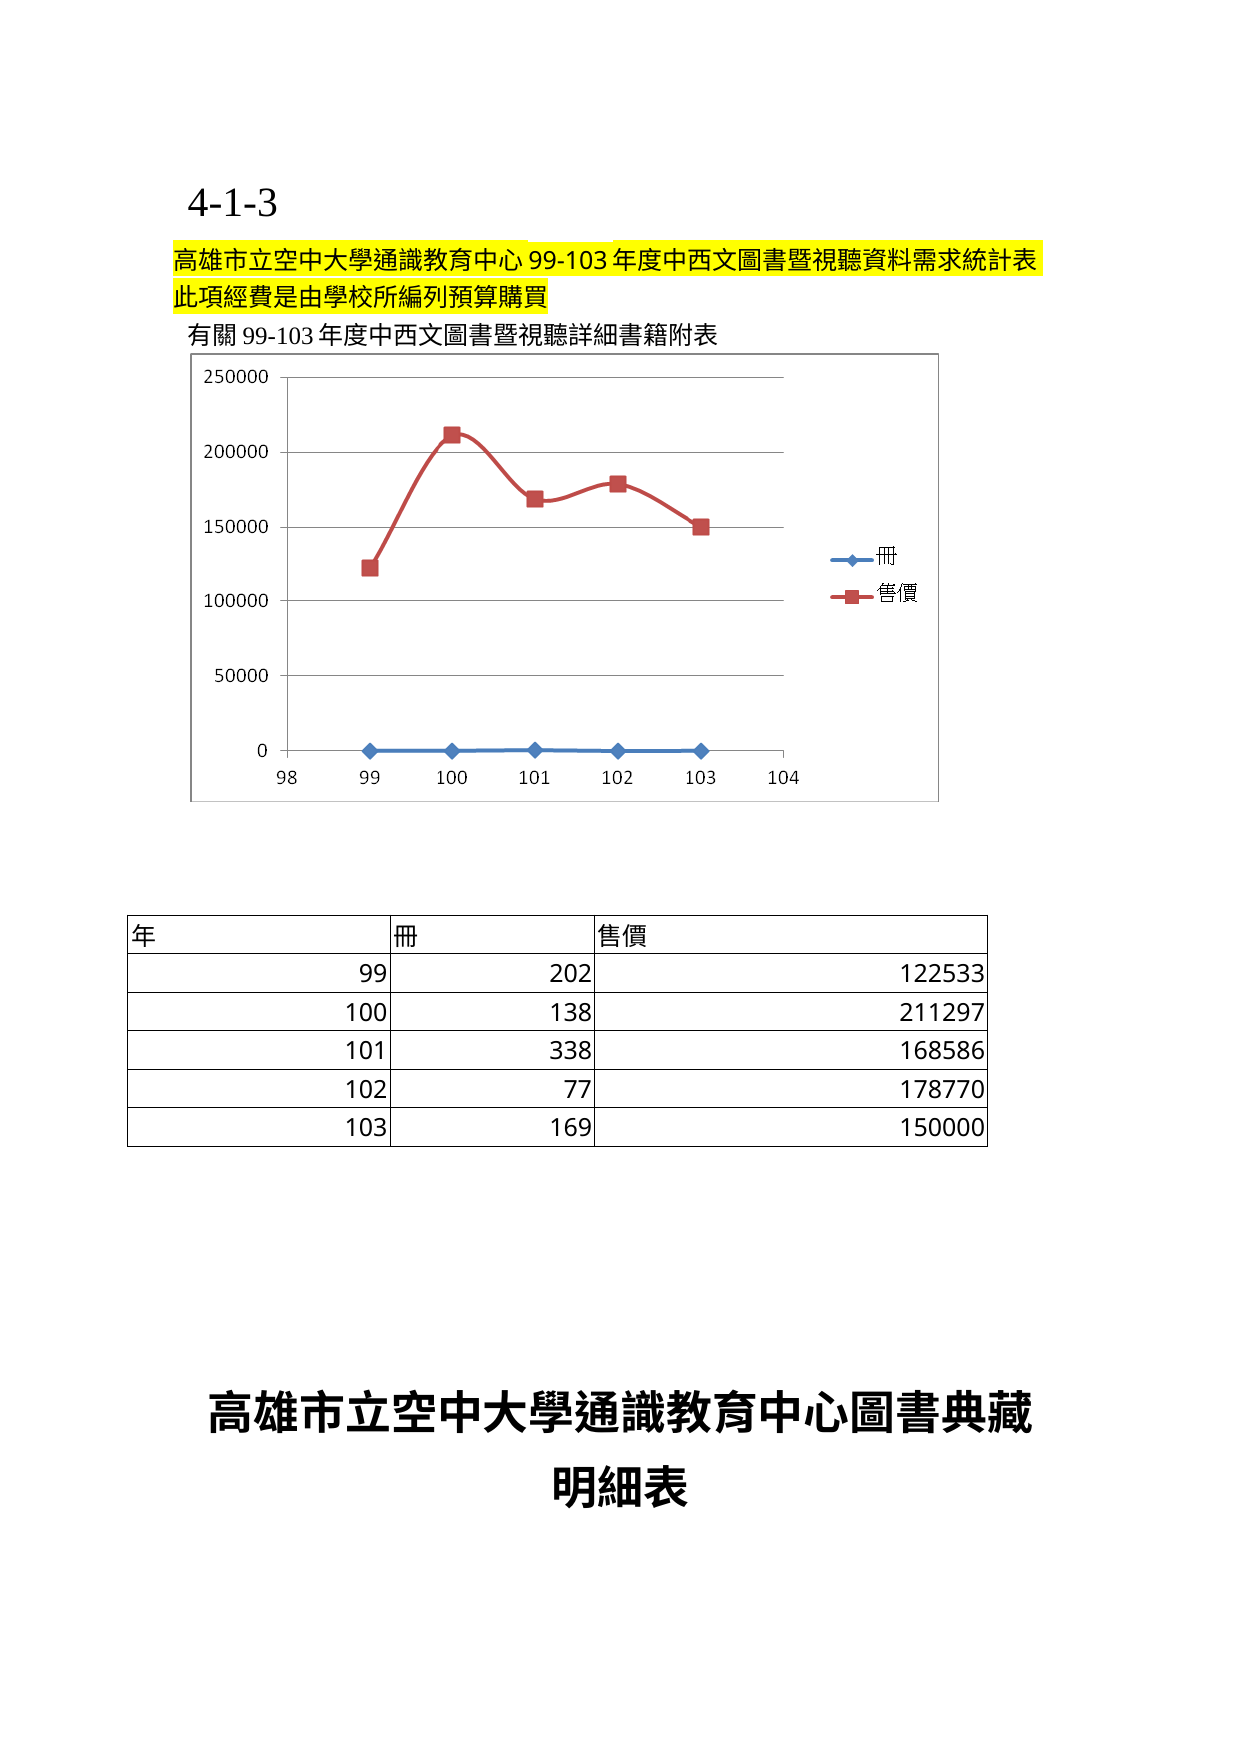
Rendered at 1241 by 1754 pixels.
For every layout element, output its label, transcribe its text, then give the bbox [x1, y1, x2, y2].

table_cell 169 [391, 1108, 594, 1146]
table_cell 77 [391, 1070, 594, 1107]
table_cell [988, 1146, 1086, 1184]
table_cell 138 [391, 993, 594, 1030]
table_header [128, 877, 1086, 914]
table_cell 122533 [595, 954, 987, 992]
table_cell 211297 [595, 993, 987, 1030]
table_cell [128, 1147, 390, 1184]
table_cell [988, 992, 1086, 1030]
text 有關99-103年度中西文圖書暨視聽詳細書籍附表 [187, 314, 1053, 352]
table_cell 101 [128, 1031, 390, 1069]
table_cell 99 [128, 954, 390, 992]
table_cell 年 [128, 916, 390, 953]
table_cell [988, 1030, 1086, 1069]
table_cell 168586 [595, 1031, 987, 1069]
table_cell 150000 [595, 1108, 987, 1146]
table_cell 338 [391, 1031, 594, 1069]
table_cell [988, 953, 1086, 992]
text 高雄市立空中大學通識教育中心圖書典藏明細表 [187, 1372, 1053, 1522]
table_cell 100 [128, 993, 390, 1030]
table_cell 103 [128, 1108, 390, 1146]
table_cell [988, 1107, 1086, 1146]
table_cell 202 [391, 954, 594, 992]
table_cell 102 [128, 1070, 390, 1107]
table_cell [988, 1069, 1086, 1107]
table_cell [595, 1147, 988, 1184]
table_cell 178770 [595, 1070, 987, 1107]
text 4-1-3 [187, 164, 1053, 239]
table_header 高雄市立空中大學通識教育中心99-103年度中西文圖書暨視聽資料需求統計表 此項經費是由學校所編列預算購買 [170, 240, 1070, 314]
table_cell 冊 [391, 916, 594, 953]
table_cell 售價 [595, 916, 987, 953]
table_cell [988, 915, 1086, 953]
table_cell [390, 1147, 595, 1184]
